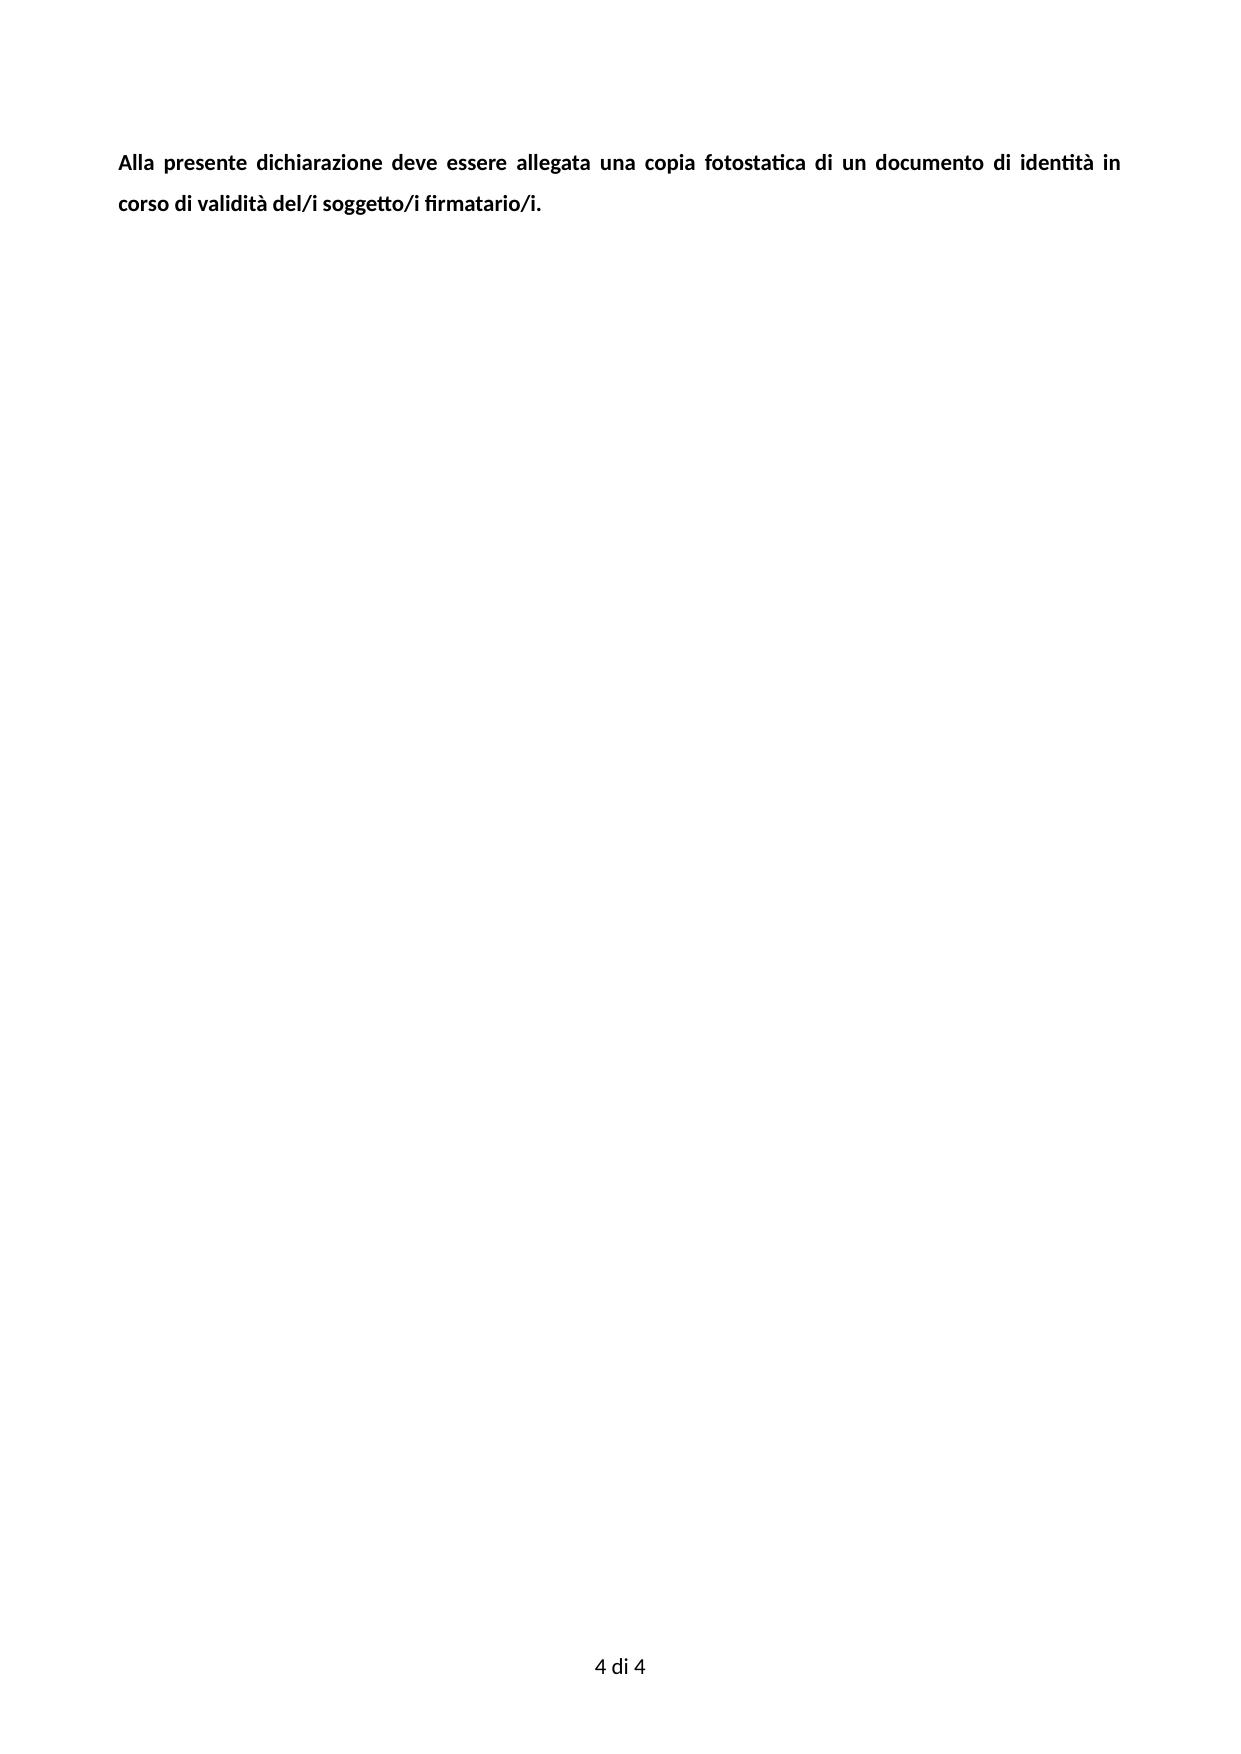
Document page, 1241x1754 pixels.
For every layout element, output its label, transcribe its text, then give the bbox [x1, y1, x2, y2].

text Alla presente dichiarazione deve essere allegata una copia fotostatica di un documento di identità in corso di validità del/i soggetto/i firmatario/i. [118, 148, 1122, 218]
